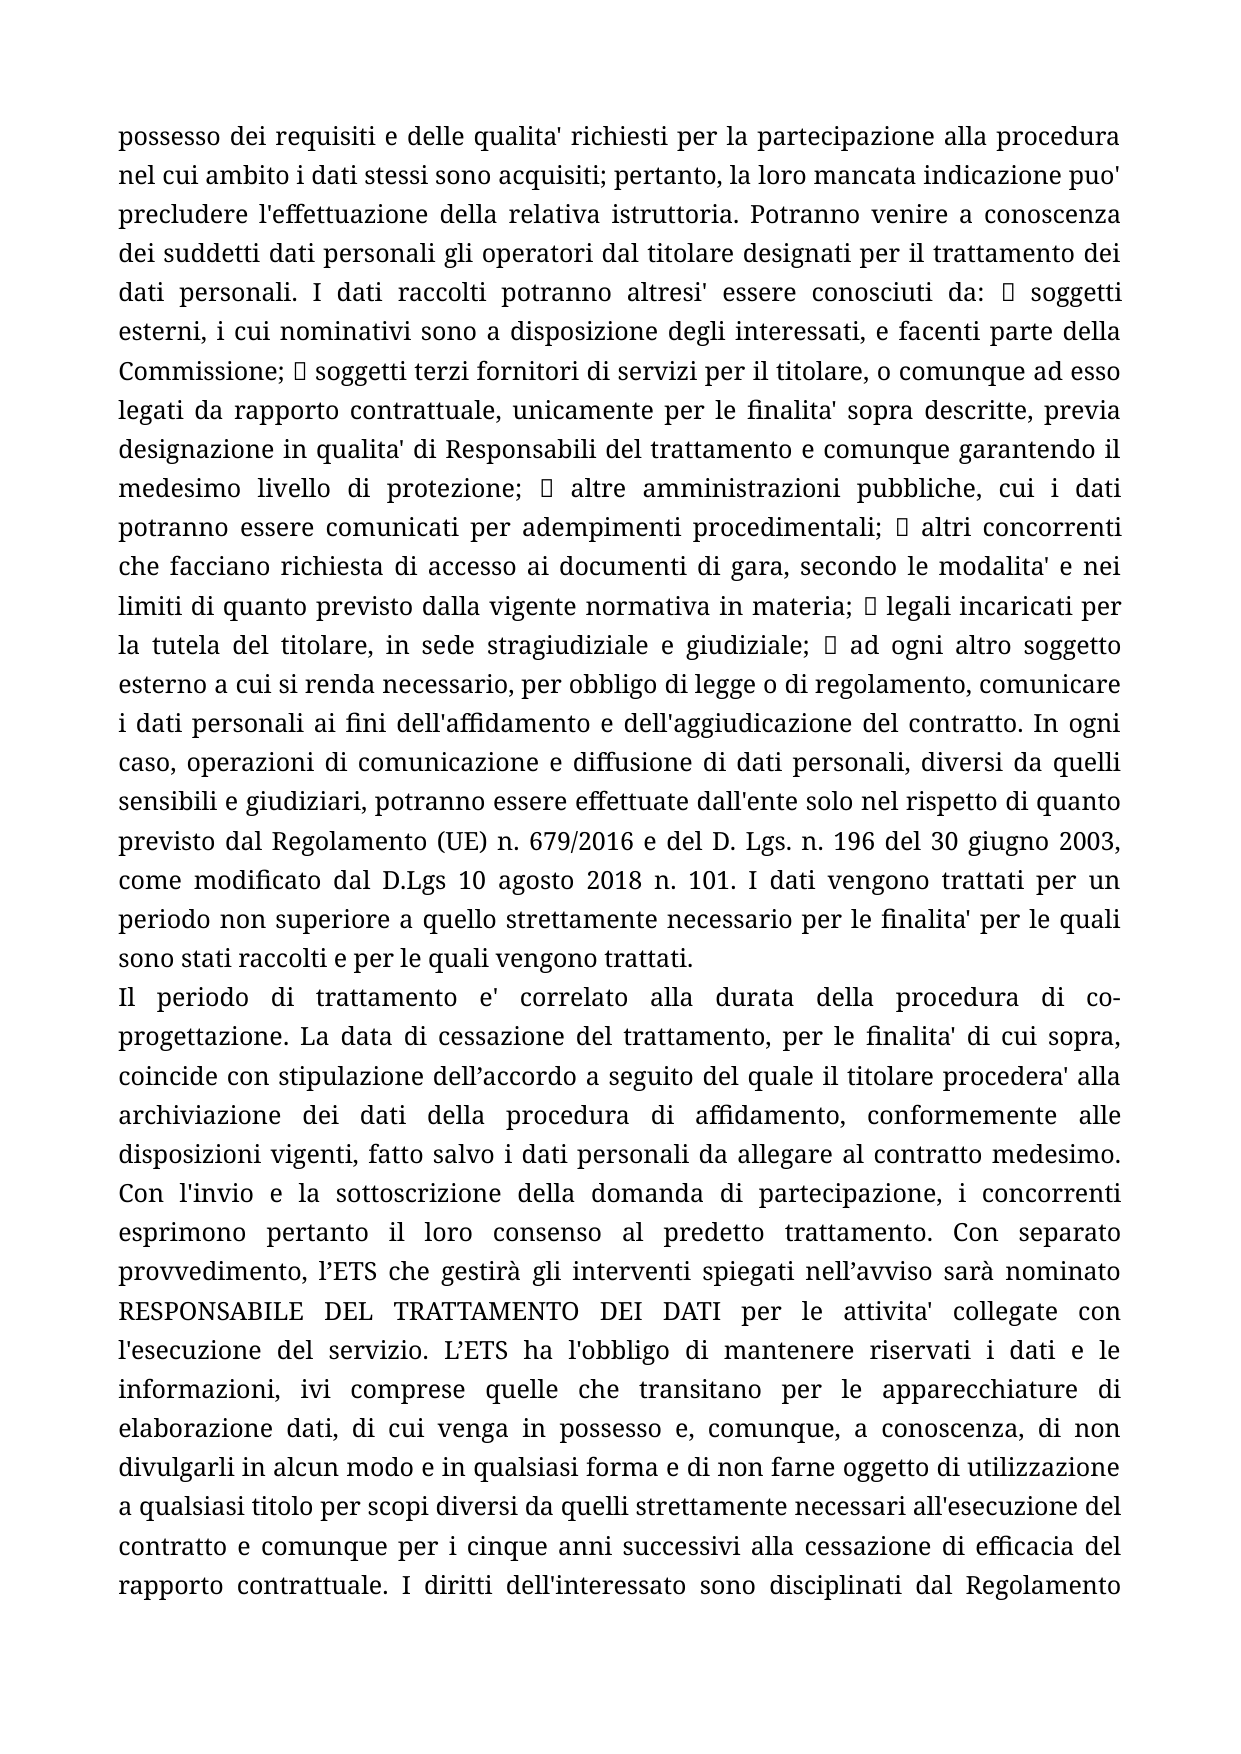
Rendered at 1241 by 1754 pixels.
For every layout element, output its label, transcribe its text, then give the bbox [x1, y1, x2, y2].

text possesso dei requisiti e delle qualita' richiesti per la partecipazione alla procedura nel cui ambito i dati stessi sono acquisiti; pertanto, la loro mancata indicazione puo' precludere l'effettuazione della relativa istruttoria. Potranno venire a conoscenza dei suddetti dati personali gli operatori dal titolare designati per il trattamento dei dati personali. I dati raccolti potranno altresi' essere conosciuti da:  soggetti esterni, i cui nominativi sono a disposizione degli interessati, e facenti parte della Commissione;  soggetti terzi fornitori di servizi per il titolare, o comunque ad esso legati da rapporto contrattuale, unicamente per le finalita' sopra descritte, previa designazione in qualita' di Responsabili del trattamento e comunque garantendo il medesimo livello di protezione;  altre amministrazioni pubbliche, cui i dati potranno essere comunicati per adempimenti procedimentali;  altri concorrenti che facciano richiesta di accesso ai documenti di gara, secondo le modalita' e nei limiti di quanto previsto dalla vigente normativa in materia;  legali incaricati per la tutela del titolare, in sede stragiudiziale e giudiziale;  ad ogni altro soggetto esterno a cui si renda necessario, per obbligo di legge o di regolamento, comunicare i dati personali ai fini dell'affidamento e dell'aggiudicazione del contratto. In ogni caso, operazioni di comunicazione e diffusione di dati personali, diversi da quelli sensibili e giudiziari, potranno essere effettuate dall'ente solo nel rispetto di quanto previsto dal Regolamento (UE) n. 679/2016 e del D. Lgs. n. 196 del 30 giugno 2003, come modificato dal D.Lgs 10 agosto 2018 n. 101. I dati vengono trattati per un periodo non superiore a quello strettamente necessario per le finalita' per le quali sono stati raccolti e per le quali vengono trattati. [118, 118, 1122, 975]
text Il periodo di trattamento e' correlato alla durata della procedura di co-progettazione. La data di cessazione del trattamento, per le finalita' di cui sopra, coincide con stipulazione dell’accordo a seguito del quale il titolare procedera' alla archiviazione dei dati della procedura di affidamento, conformemente alle disposizioni vigenti, fatto salvo i dati personali da allegare al contratto medesimo. Con l'invio e la sottoscrizione della domanda di partecipazione, i concorrenti esprimono pertanto il loro consenso al predetto trattamento. Con separato provvedimento, l’ETS che gestirà gli interventi spiegati nell’avviso sarà nominato RESPONSABILE DEL TRATTAMENTO DEI DATI per le attivita' collegate con l'esecuzione del servizio. L’ETS ha l'obbligo di mantenere riservati i dati e le informazioni, ivi comprese quelle che transitano per le apparecchiature di elaborazione dati, di cui venga in possesso e, comunque, a conoscenza, di non divulgarli in alcun modo e in qualsiasi forma e di non farne oggetto di utilizzazione a qualsiasi titolo per scopi diversi da quelli strettamente necessari all'esecuzione del contratto e comunque per i cinque anni successivi alla cessazione di efficacia del rapporto contrattuale. I diritti dell'interessato sono disciplinati dal Regolamento [118, 980, 1122, 1601]
